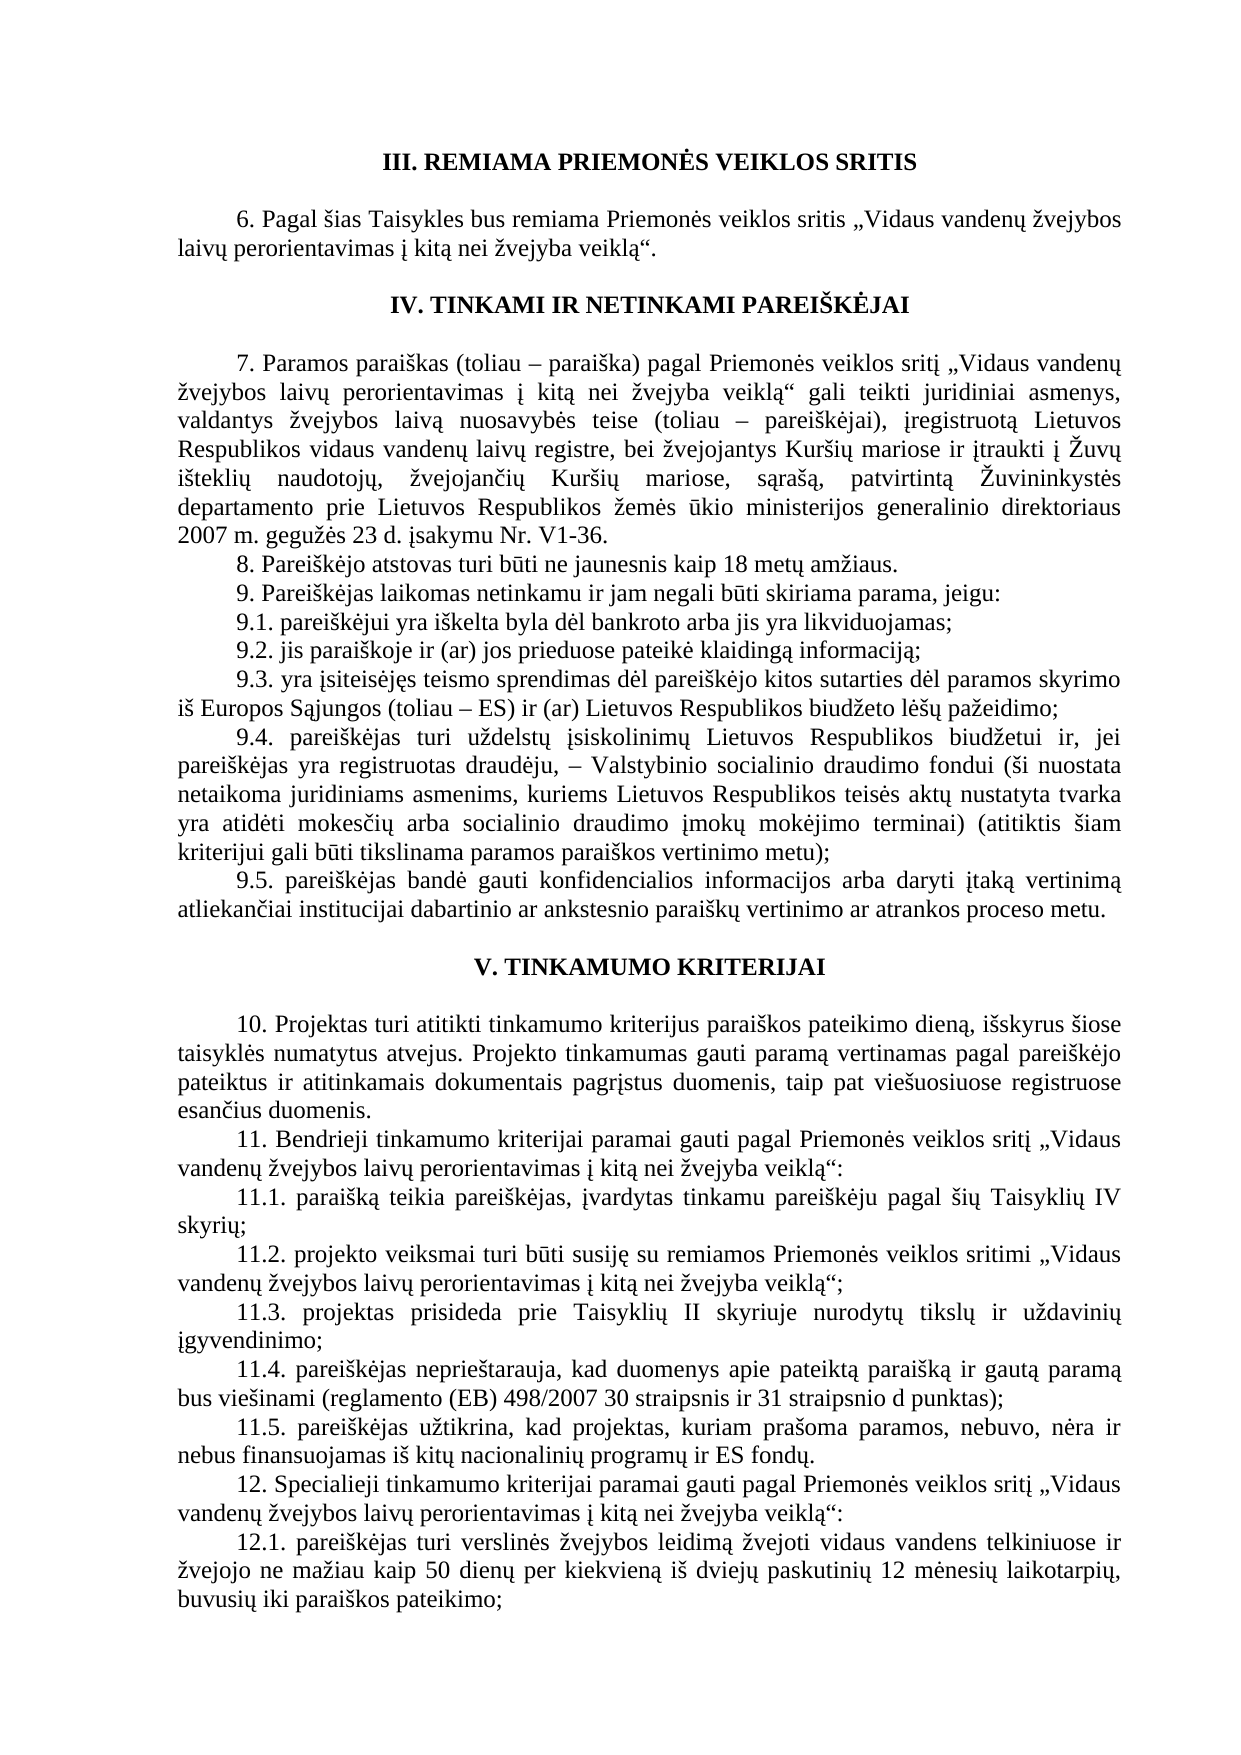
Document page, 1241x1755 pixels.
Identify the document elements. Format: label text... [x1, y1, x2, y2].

text 9.1. pareiškėjui yra iškelta byla dėl bankroto arba jis yra likviduojamas; [177, 607, 1122, 636]
text 9.5. pareiškėjas bandė gauti konfidencialios informacijos arba daryti įtaką vertinimą atliekančiai institucijai dabartinio ar ankstesnio paraiškų vertinimo ar atrankos proceso metu. [177, 866, 1122, 923]
text 9.4. pareiškėjas turi uždelstų įsiskolinimų Lietuvos Respublikos biudžetui ir, jei pareiškėjas yra registruotas draudėju, – Valstybinio socialinio draudimo fondui (ši nuostata netaikoma juridiniams asmenims, kuriems Lietuvos Respublikos teisės aktų nustatyta tvarka yra atidėti mokesčių arba socialinio draudimo įmokų mokėjimo terminai) (atitiktis šiam kriterijui gali būti tikslinama paramos paraiškos vertinimo metu); [177, 722, 1122, 866]
text IV. TINKAMI IR NETINKAMI PAREIŠKĖJAI [177, 291, 1122, 319]
text 12.1. pareiškėjas turi verslinės žvejybos leidimą žvejoti vidaus vandens telkiniuose ir žvejojo ne mažiau kaip 50 dienų per kiekvieną iš dviejų paskutinių 12 mėnesių laikotarpių, buvusių iki paraiškos pateikimo; [177, 1527, 1122, 1613]
text 11.5. pareiškėjas užtikrina, kad projektas, kuriam prašoma paramos, nebuvo, nėra ir nebus finansuojamas iš kitų nacionalinių programų ir ES fondų. [177, 1412, 1122, 1469]
text V. TINKAMUMO KRITERIJAI [177, 952, 1122, 981]
text III. REMIAMA PRIEMONĖS VEIKLOS SRITIS [177, 147, 1122, 176]
text 9.2. jis paraiškoje ir (ar) jos prieduose pateikė klaidingą informaciją; [177, 636, 1122, 664]
text 9.3. yra įsiteisėjęs teismo sprendimas dėl pareiškėjo kitos sutarties dėl paramos skyrimo iš Europos Sąjungos (toliau – ES) ir (ar) Lietuvos Respublikos biudžeto lėšų pažeidimo; [177, 664, 1122, 722]
text 11.3. projektas prisideda prie Taisyklių II skyriuje nurodytų tikslų ir uždavinių įgyvendinimo; [177, 1297, 1122, 1354]
text 12. Specialieji tinkamumo kriterijai paramai gauti pagal Priemonės veiklos sritį „Vidaus vandenų žvejybos laivų perorientavimas į kitą nei žvejyba veiklą“: [177, 1469, 1122, 1527]
text 11.2. projekto veiksmai turi būti susiję su remiamos Priemonės veiklos sritimi „Vidaus vandenų žvejybos laivų perorientavimas į kitą nei žvejyba veiklą“; [177, 1239, 1122, 1297]
text 11.4. pareiškėjas neprieštarauja, kad duomenys apie pateiktą paraišką ir gautą paramą bus viešinami (reglamento (EB) 498/2007 30 straipsnis ir 31 straipsnio d punktas); [177, 1354, 1122, 1412]
text 9. Pareiškėjas laikomas netinkamu ir jam negali būti skiriama parama, jeigu: [177, 578, 1122, 607]
text 11.1. paraišką teikia pareiškėjas, įvardytas tinkamu pareiškėju pagal šių Taisyklių IV skyrių; [177, 1182, 1122, 1239]
text 7. Paramos paraiškas (toliau – paraiška) pagal Priemonės veiklos sritį „Vidaus vandenų žvejybos laivų perorientavimas į kitą nei žvejyba veiklą“ gali teikti juridiniai asmenys, valdantys žvejybos laivą nuosavybės teise (toliau – pareiškėjai), įregistruotą Lietuvos Respublikos vidaus vandenų laivų registre, bei žvejojantys Kuršių mariose ir įtraukti į Žuvų išteklių naudotojų, žvejojančių Kuršių mariose, sąrašą, patvirtintą Žuvininkystės departamento prie Lietuvos Respublikos žemės ūkio ministerijos generalinio direktoriaus 2007 m. gegužės 23 d. įsakymu Nr. V1-36. [177, 348, 1122, 549]
text 11. Bendrieji tinkamumo kriterijai paramai gauti pagal Priemonės veiklos sritį „Vidaus vandenų žvejybos laivų perorientavimas į kitą nei žvejyba veiklą“: [177, 1124, 1122, 1182]
text 10. Projektas turi atitikti tinkamumo kriterijus paraiškos pateikimo dieną, išskyrus šiose taisyklės numatytus atvejus. Projekto tinkamumas gauti paramą vertinamas pagal pareiškėjo pateiktus ir atitinkamais dokumentais pagrįstus duomenis, taip pat viešuosiuose registruose esančius duomenis. [177, 1009, 1122, 1124]
text 6. Pagal šias Taisykles bus remiama Priemonės veiklos sritis „Vidaus vandenų žvejybos laivų perorientavimas į kitą nei žvejyba veiklą“. [177, 204, 1122, 262]
text 8. Pareiškėjo atstovas turi būti ne jaunesnis kaip 18 metų amžiaus. [177, 549, 1122, 578]
